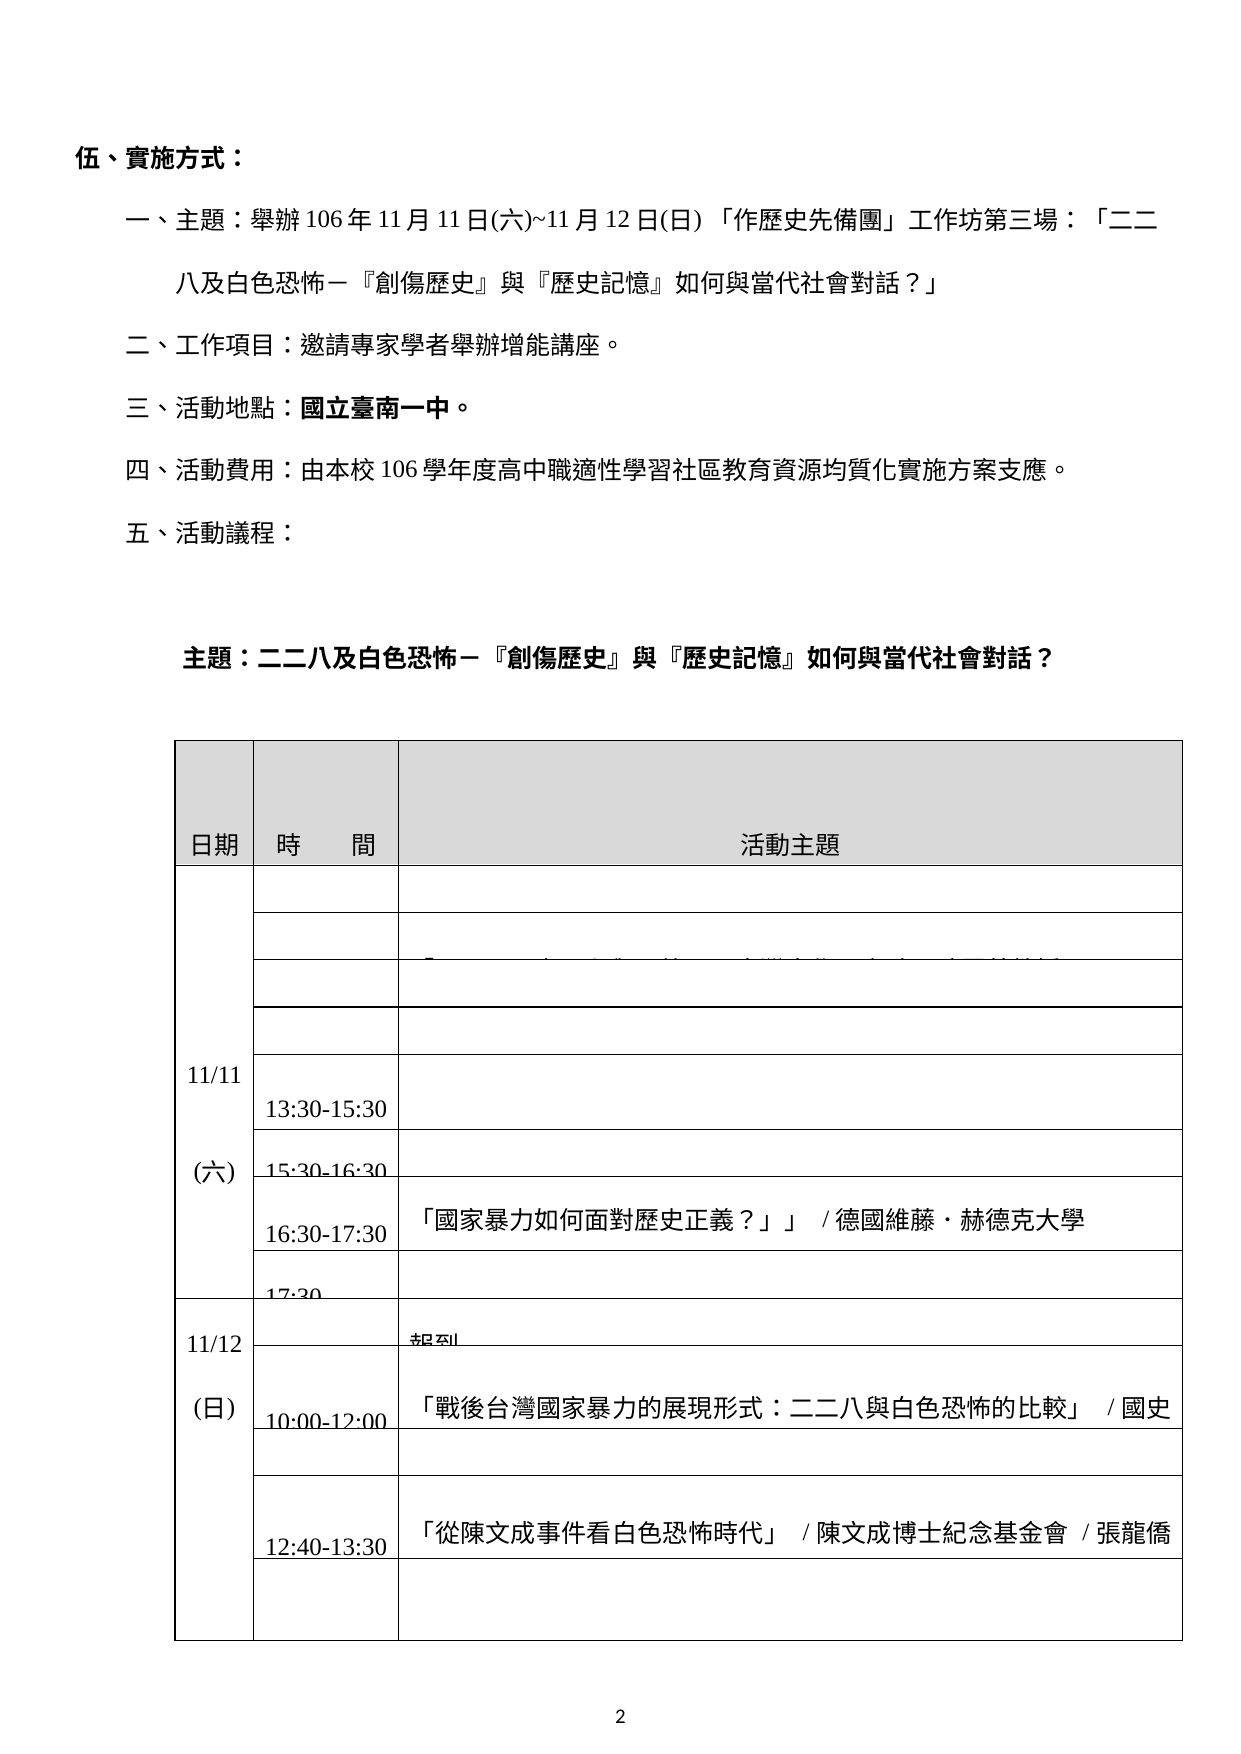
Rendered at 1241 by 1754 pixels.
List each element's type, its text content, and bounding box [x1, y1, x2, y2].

text 主題：二二八及白色恐怖－『創傷歷史』與『歷史記憶』如何與當代社會對話？ [75, 614, 1165, 677]
table_cell 「國家暴力如何面對歷史正義？」」 / 德國維藤．赫德克大學（Universität Witten/Herdecke）文化反思學院歷史系 / 陳中芷博士生 [399, 1177, 1182, 1250]
table_cell 報到 [399, 866, 1182, 912]
table_cell 「二二八研究回顧與展望」 / 臺灣大學歷史系 / 陳翠蓮教授 [399, 913, 1182, 959]
text 三、活動地點：國立臺南一中。 [125, 364, 1165, 427]
table_cell 12:40-13:30 [254, 1476, 398, 1558]
table_cell 09:50-10:00 [254, 1299, 398, 1345]
table_cell 報到 [399, 1299, 1182, 1345]
table_cell 13:30-15:30 [254, 1055, 398, 1128]
table_cell 「從陳文成事件看白色恐怖時代」 / 陳文成博士紀念基金會 / 張龍僑執行長 [399, 1476, 1182, 1558]
table_cell 「我的白色恐怖經驗」 / 白色恐怖受害者 / 陳武鎮老師(新營國小退休教師) [399, 1559, 1182, 1640]
table_cell 「戰後台灣國家暴力的展現形式：二二八與白色恐怖的比較」 / 國史館修纂處 / 吳俊瑩先生 [399, 1346, 1182, 1428]
table_cell 午餐及休息 [399, 960, 1182, 1006]
table_cell 13:30-14:30 [254, 1559, 398, 1640]
table_cell 午餐及休息 [399, 1429, 1182, 1475]
table_cell 17:30-18:00 [254, 1251, 398, 1298]
table_cell 12:00-12:40 [254, 1429, 398, 1475]
table_cell 15:30-16:30 [254, 1130, 398, 1176]
table_cell 09:50-10:00 [254, 866, 398, 912]
table_cell 「二二八：台灣政治共同體的挫敗」 / 中央研究院臺灣史研究所 / 吳叡人副研究員 [399, 1055, 1182, 1128]
table_header 活動主題 [399, 741, 1182, 864]
table_cell 10:00-12:00 [254, 1346, 398, 1428]
text 四、活動費用：由本校106學年度高中職適性學習社區教育資源均質化實施方案支應。 [125, 427, 1165, 489]
text 一、主題：舉辦106年11月11日(六)~11月12日(日) 「作歷史先備團」工作坊第三場：「二二八及白色恐怖－『創傷歷史』與『歷史記憶』如何與當代社會對話？」 [125, 177, 1165, 302]
table_header 日期 [176, 741, 253, 864]
table_cell 10:00-12:00 [254, 913, 398, 959]
text 伍、實施方式： [75, 114, 1165, 177]
table_cell 12:00-12:40 [254, 960, 398, 1006]
table_cell 「二二八史料在教學中的運用」 / 好民文化行動協會 / 陳燕琪執委 [399, 1130, 1182, 1176]
table_cell 11/11 (六) [176, 866, 253, 1298]
table_cell 賦歸 [399, 1251, 1182, 1298]
table_cell 12:40-13:30 [254, 1008, 398, 1054]
table_cell 11/12 (日) [176, 1299, 253, 1640]
table_cell 「社會資源導入歷史教學」 / 暨大附中歷史科 / 郭麗明老師 [399, 1008, 1182, 1054]
text 二、工作項目：邀請專家學者舉辦增能講座。 [125, 302, 1165, 364]
table_header 時 間 [254, 741, 398, 864]
text 五、活動議程： [125, 489, 1165, 552]
table_cell 16:30-17:30 [254, 1177, 398, 1250]
